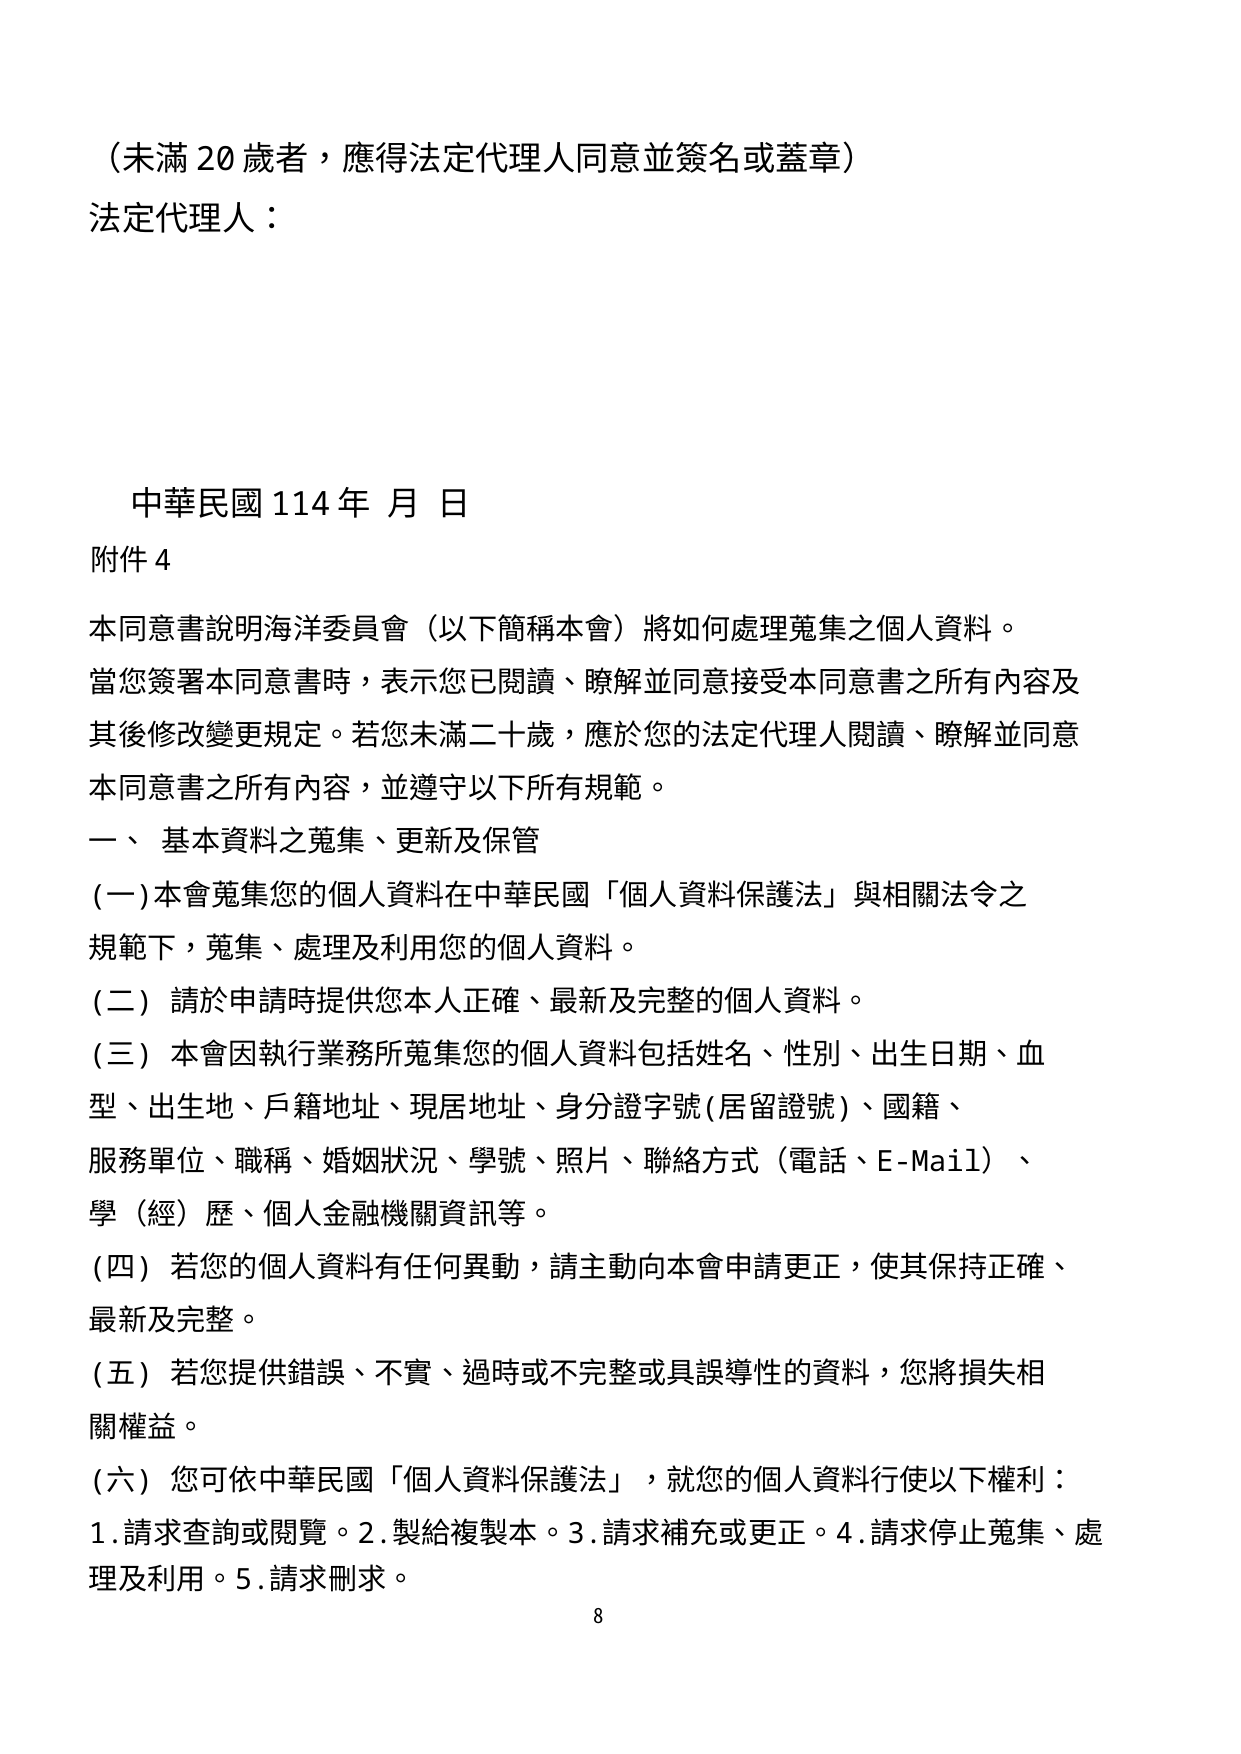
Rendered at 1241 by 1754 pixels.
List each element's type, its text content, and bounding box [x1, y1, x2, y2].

text 法定代理人： [89, 191, 1123, 239]
text (一)本會蒐集您的個人資料在中華民國「個人資料保護法」與相關法令之 [89, 871, 1123, 913]
text 當您簽署本同意書時，表示您已閱讀、瞭解並同意接受本同意書之所有內容及 [89, 659, 1123, 701]
text 服務單位、職稱、婚姻狀況、學號、照片、聯絡方式（電話、E-Mail）、 [89, 1137, 1123, 1179]
text (三) 本會因執行業務所蒐集您的個人資料包括姓名、性別、出生日期、血 [89, 1031, 1123, 1073]
text 關權益。 [89, 1403, 1123, 1445]
text （未滿20歲者，應得法定代理人同意並簽名或蓋章） [89, 131, 1123, 180]
text 1.請求查詢或閱覽。2.製給複製本。3.請求補充或更正。4.請求停止蒐集、處理及利用。5.請求刪求。 [89, 1509, 1123, 1598]
text (六) 您可依中華民國「個人資料保護法」，就您的個人資料行使以下權利： [89, 1456, 1123, 1499]
text 一、 基本資料之蒐集、更新及保管 [89, 818, 1123, 860]
text 本同意書之所有內容，並遵守以下所有規範。 [89, 765, 1123, 807]
text 其後修改變更規定。若您未滿二十歲，應於您的法定代理人閱讀、瞭解並同意 [89, 712, 1123, 754]
text (四) 若您的個人資料有任何異動，請主動向本會申請更正，使其保持正確、 [89, 1243, 1123, 1286]
text 學（經）歷、個人金融機關資訊等。 [89, 1190, 1123, 1233]
text (五) 若您提供錯誤、不實、過時或不完整或具誤導性的資料，您將損失相 [89, 1350, 1123, 1392]
text 本同意書說明海洋委員會（以下簡稱本會）將如何處理蒐集之個人資料。 [89, 606, 1123, 648]
text 附件4 [90, 536, 1152, 579]
text 型、出生地、戶籍地址、現居地址、身分證字號(居留證號)、國籍、 [89, 1084, 1123, 1126]
text 規範下，蒐集、處理及利用您的個人資料。 [89, 924, 1123, 967]
text (二) 請於申請時提供您本人正確、最新及完整的個人資料。 [89, 977, 1123, 1020]
text 中華民國114年 月 日 [90, 477, 1123, 525]
text 最新及完整。 [89, 1297, 1123, 1339]
